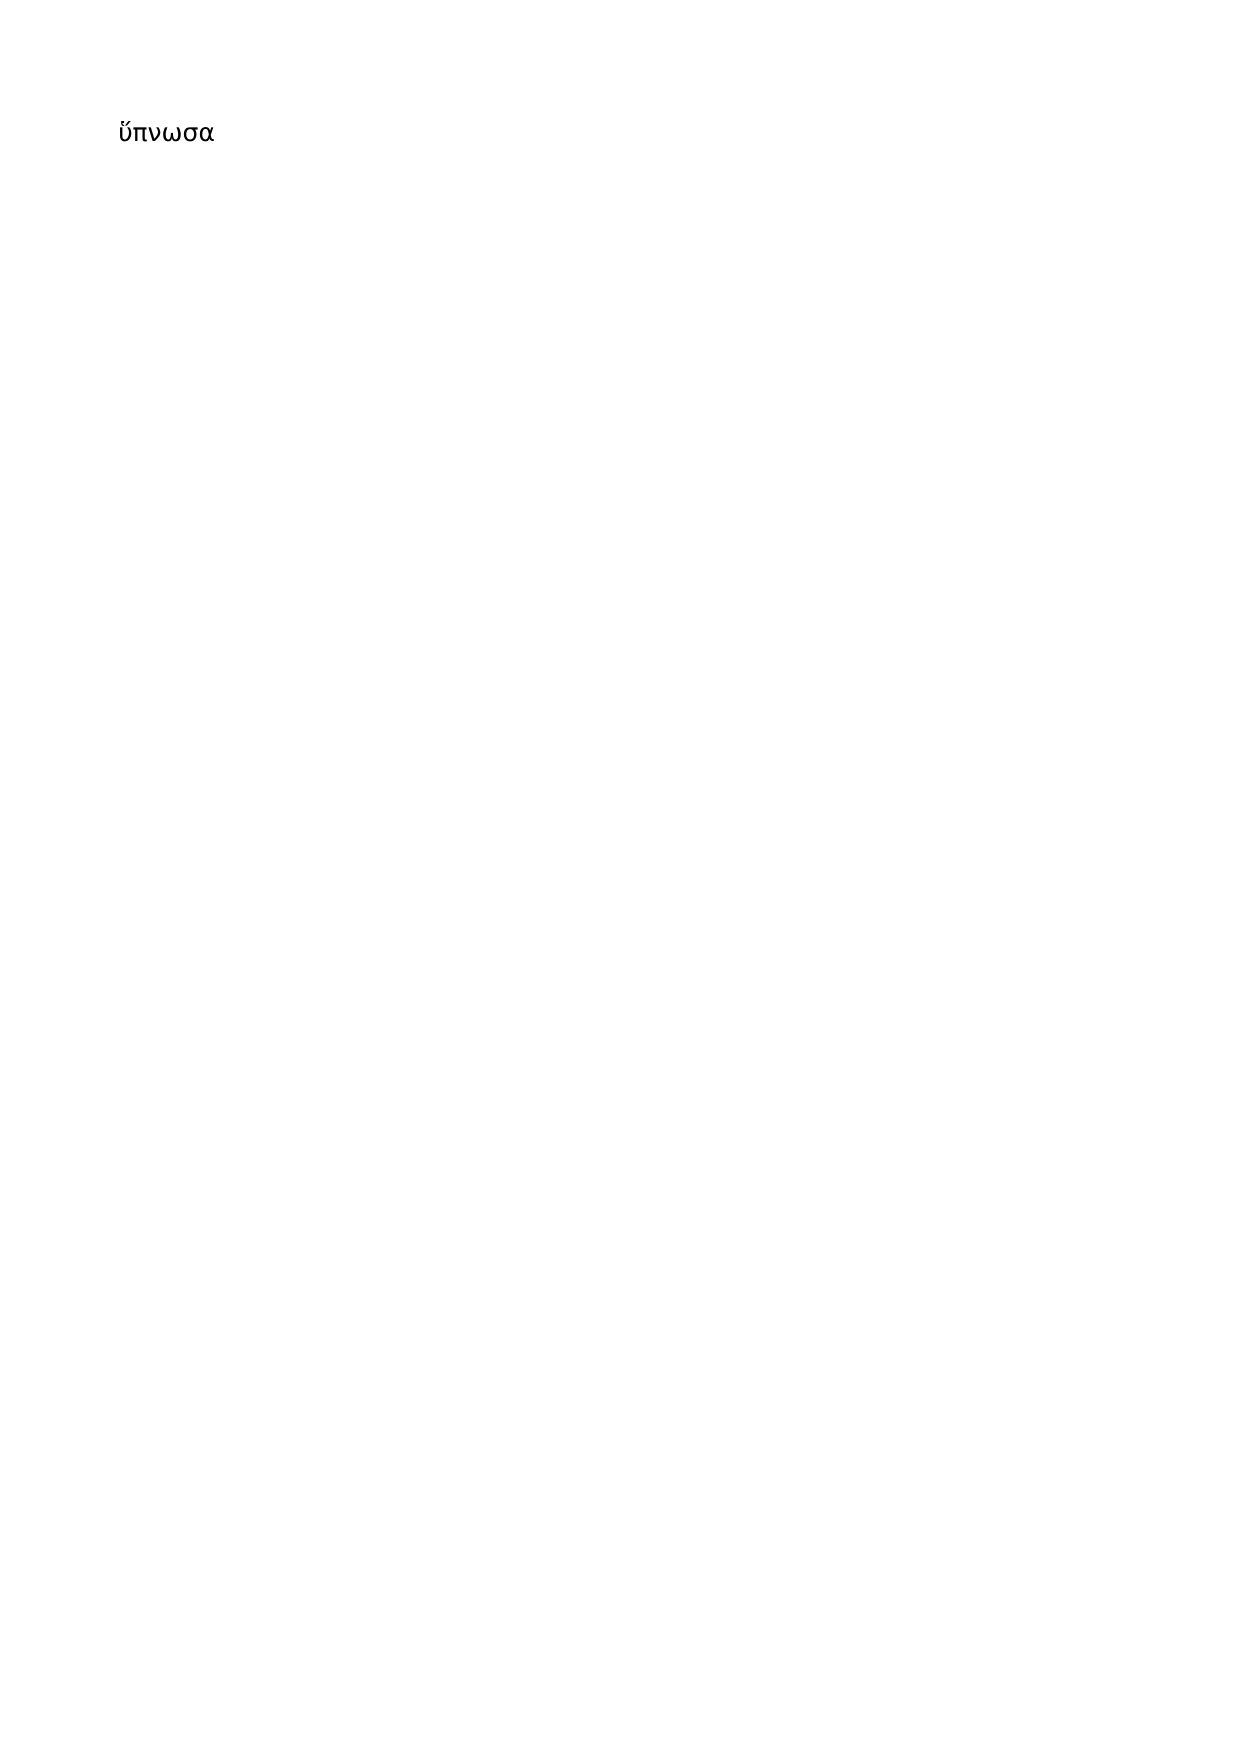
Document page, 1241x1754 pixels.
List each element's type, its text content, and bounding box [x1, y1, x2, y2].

text ὕπνωσα [118, 118, 1122, 147]
